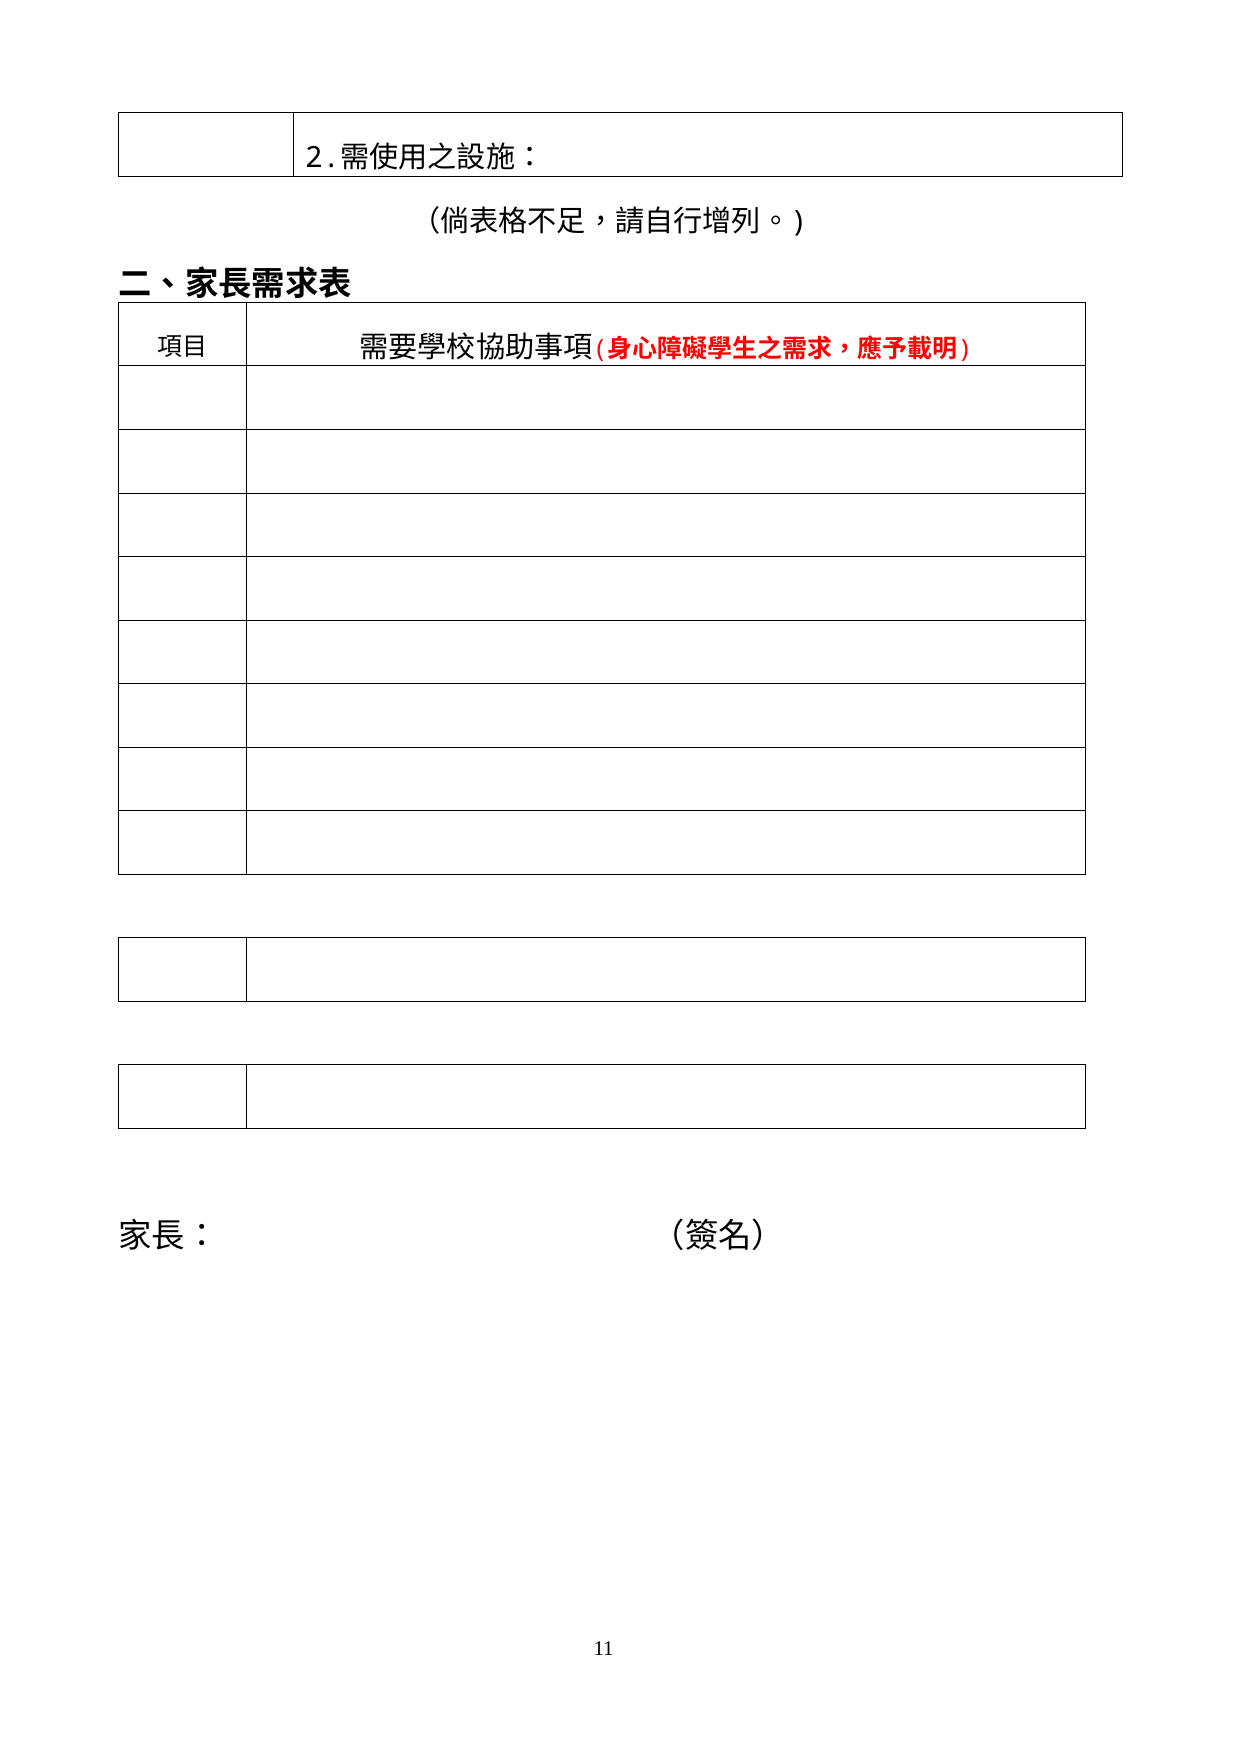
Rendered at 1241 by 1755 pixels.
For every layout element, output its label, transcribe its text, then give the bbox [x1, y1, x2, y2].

table_header 項目 [119, 303, 246, 365]
table_header [247, 1065, 1085, 1128]
table_cell [247, 621, 1085, 683]
table_cell [119, 557, 246, 619]
table_header [247, 938, 1085, 1001]
table_cell [247, 748, 1085, 810]
table_cell [119, 621, 246, 683]
table_cell [247, 366, 1085, 429]
table_cell [119, 811, 246, 874]
table_cell [119, 684, 246, 747]
text 二、家長需求表 [118, 239, 1100, 302]
text 家長： （簽名） [118, 1191, 1100, 1254]
table_cell [119, 430, 246, 492]
table_cell [247, 684, 1085, 747]
table_header [119, 1065, 246, 1128]
table_cell 2.需使用之設施： [294, 113, 1122, 176]
table_cell [247, 811, 1085, 874]
table_header [119, 938, 246, 1001]
table_cell [247, 430, 1085, 492]
table_cell [119, 748, 246, 810]
table_cell [119, 113, 293, 176]
table_cell [119, 494, 246, 556]
table_header 需要學校協助事項(身心障礙學生之需求，應予載明) [247, 303, 1085, 365]
text （倘表格不足，請自行增列。) [118, 177, 1100, 239]
table_cell [119, 366, 246, 429]
table_cell [247, 494, 1085, 556]
table_cell [247, 557, 1085, 619]
